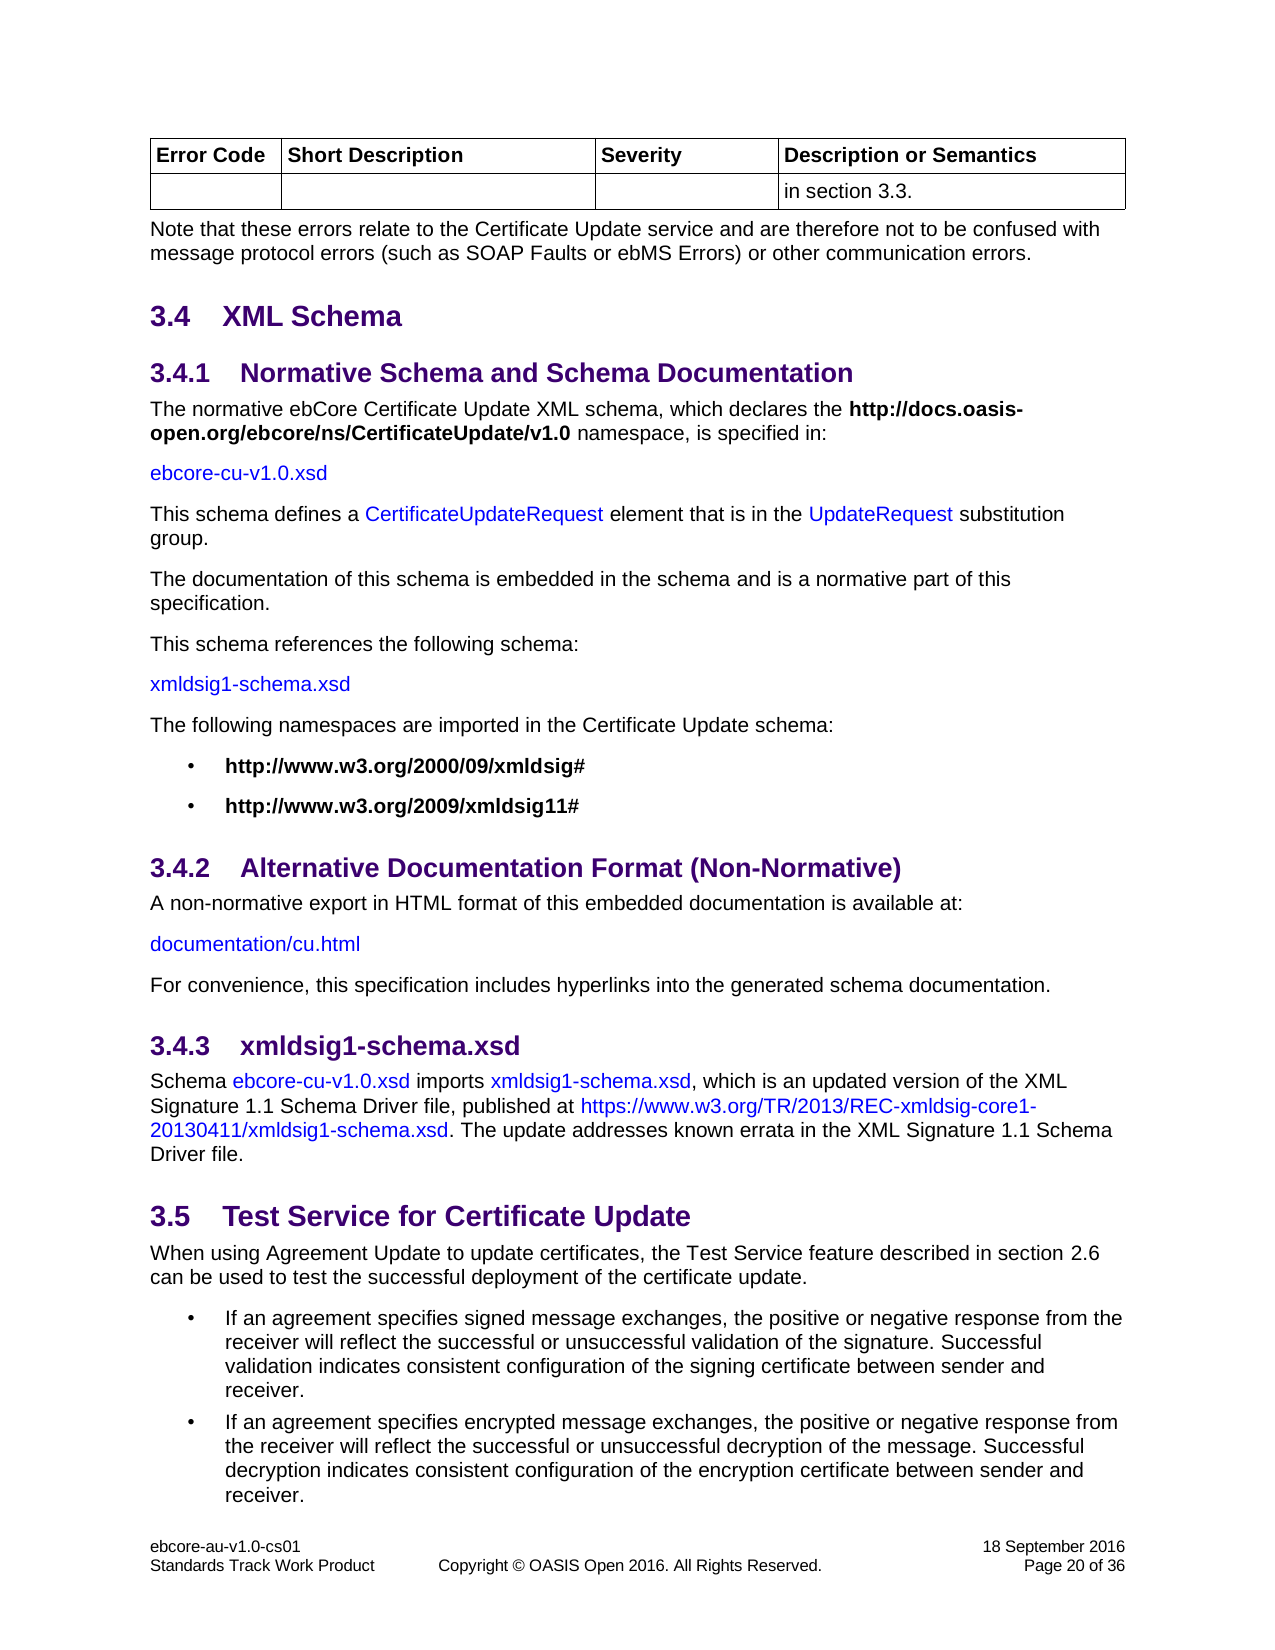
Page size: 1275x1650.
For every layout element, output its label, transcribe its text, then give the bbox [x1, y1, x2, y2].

text xmldsig1-schema.xsd [150, 672, 1125, 696]
text ebcore-cu-v1.0.xsd [150, 461, 1125, 485]
text Note that these errors relate to the Certificate Update service and are therefore not to be confused with message protocol errors (such as SOAP Faults or ebMS Errors) or other communication errors. [150, 217, 1125, 265]
text Schema ebcore-cu-v1.0.xsd imports xmldsig1-schema.xsd, which is an updated version of the XML Signature 1.1 Schema Driver file, published at https://www.w3.org/TR/2013/REC-xmldsig-core1-20130411/xmldsig1-schema.xsd. The update addresses known errata in the XML Signature 1.1 Schema Driver file. [150, 1069, 1125, 1166]
text The documentation of this schema is embedded in the schema and is a normative part of this specification. [150, 567, 1125, 615]
table_cell [596, 174, 778, 209]
list If an agreement specifies signed message exchanges, the positive or negative response from the receiver will reflect the successful or unsuccessful validation of the signature. Successful validation indicates consistent configuration of the signing certificate between sender and receiver. [187, 1306, 1125, 1402]
text When using Agreement Update to update certificates, the Test Service feature described in section 2.6 can be used to test the successful deployment of the certificate update. [150, 1241, 1125, 1289]
list If an agreement specifies encrypted message exchanges, the positive or negative response from the receiver will reflect the successful or unsuccessful decryption of the message. Successful decryption indicates consistent configuration of the encryption certificate between sender and receiver. [187, 1410, 1125, 1507]
table_cell [282, 174, 595, 209]
subtitle XML Schema [150, 298, 1125, 332]
list http://www.w3.org/2009/xmldsig11# [187, 794, 1125, 818]
table_header Short Description [282, 139, 595, 173]
text The following namespaces are imported in the Certificate Update schema: [150, 713, 1125, 737]
table_cell in section 3.3. [779, 174, 1125, 209]
text documentation/cu.html [150, 932, 1125, 956]
text For convenience, this specification includes hyperlinks into the generated schema documentation. [150, 973, 1125, 997]
text This schema references the following schema: [150, 632, 1125, 656]
list http://www.w3.org/2000/09/xmldsig# [187, 754, 1125, 778]
table_header Severity [596, 139, 778, 173]
table_header Description or Semantics [779, 139, 1125, 173]
subtitle Alternative Documentation Format (Non-Normative) [150, 852, 1125, 883]
subtitle xmldsig1-schema.xsd [150, 1030, 1125, 1061]
text This schema defines a CertificateUpdateRequest element that is in the UpdateRequest substitution group. [150, 502, 1125, 550]
subtitle Test Service for Certificate Update [150, 1199, 1125, 1233]
table_header Error Code [151, 139, 281, 173]
text The normative ebCore Certificate Update XML schema, which declares the http://docs.oasis-open.org/ebcore/ns/CertificateUpdate/v1.0 namespace, is specified in: [150, 396, 1125, 444]
text A non-normative export in HTML format of this embedded documentation is available at: [150, 891, 1125, 915]
subtitle Normative Schema and Schema Documentation [150, 357, 1125, 388]
table_cell [151, 174, 281, 209]
